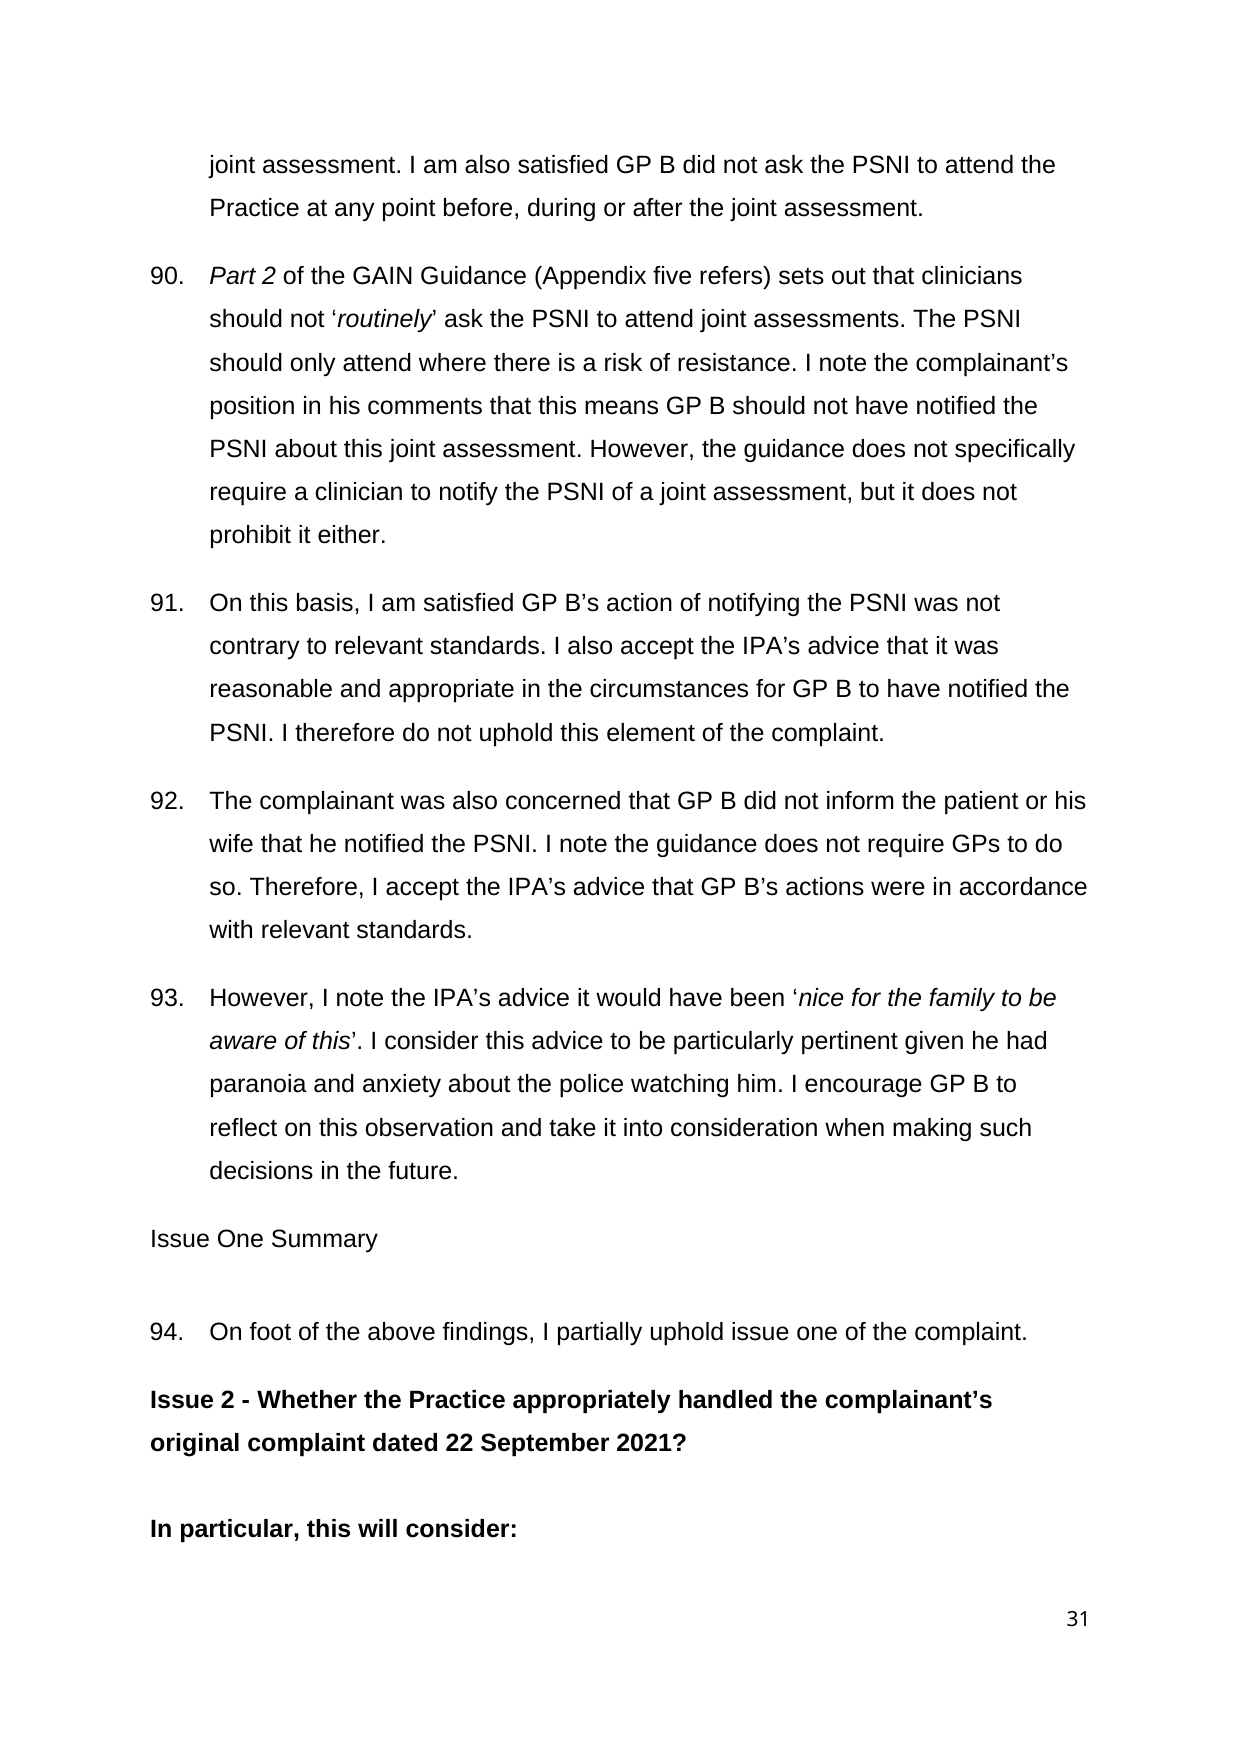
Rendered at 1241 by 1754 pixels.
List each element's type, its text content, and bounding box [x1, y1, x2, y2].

text Issue One Summary [150, 1224, 1090, 1252]
list However, I note the IPA’s advice it would have been ‘nice for the family to be aware of this’. I consider this advice to be particularly pertinent given he had paranoia and anxiety about the police watching him. I encourage GP B to reflect on this observation and take it into consideration when making such decisions in the future. [150, 983, 1090, 1184]
text In particular, this will consider: [150, 1514, 1090, 1543]
list The complainant was also concerned that GP B did not inform the patient or his wife that he notified the PSNI. I note the guidance does not require GPs to do so. Therefore, I accept the IPA’s advice that GP B’s actions were in accordance with relevant standards. [150, 786, 1090, 944]
text Issue 2 - Whether the Practice appropriately handled the complainant’s original complaint dated 22 September 2021? [150, 1385, 1090, 1457]
list On foot of the above findings, I partially uphold issue one of the complaint. [149, 1317, 1090, 1346]
list joint assessment. I am also satisfied GP B did not ask the PSNI to attend the Practice at any point before, during or after the joint assessment. [150, 150, 1090, 222]
list Part 2 of the GAIN Guidance (Appendix five refers) sets out that clinicians should not ‘routinely’ ask the PSNI to attend joint assessments. The PSNI should only attend where there is a risk of resistance. I note the complainant’s position in his comments that this means GP B should not have notified the PSNI about this joint assessment. However, the guidance does not specifically require a clinician to notify the PSNI of a joint assessment, but it does not prohibit it either. [150, 261, 1090, 549]
list On this basis, I am satisfied GP B’s action of notifying the PSNI was not contrary to relevant standards. I also accept the IPA’s advice that it was reasonable and appropriate in the circumstances for GP B to have notified the PSNI. I therefore do not uphold this element of the complaint. [150, 588, 1090, 746]
